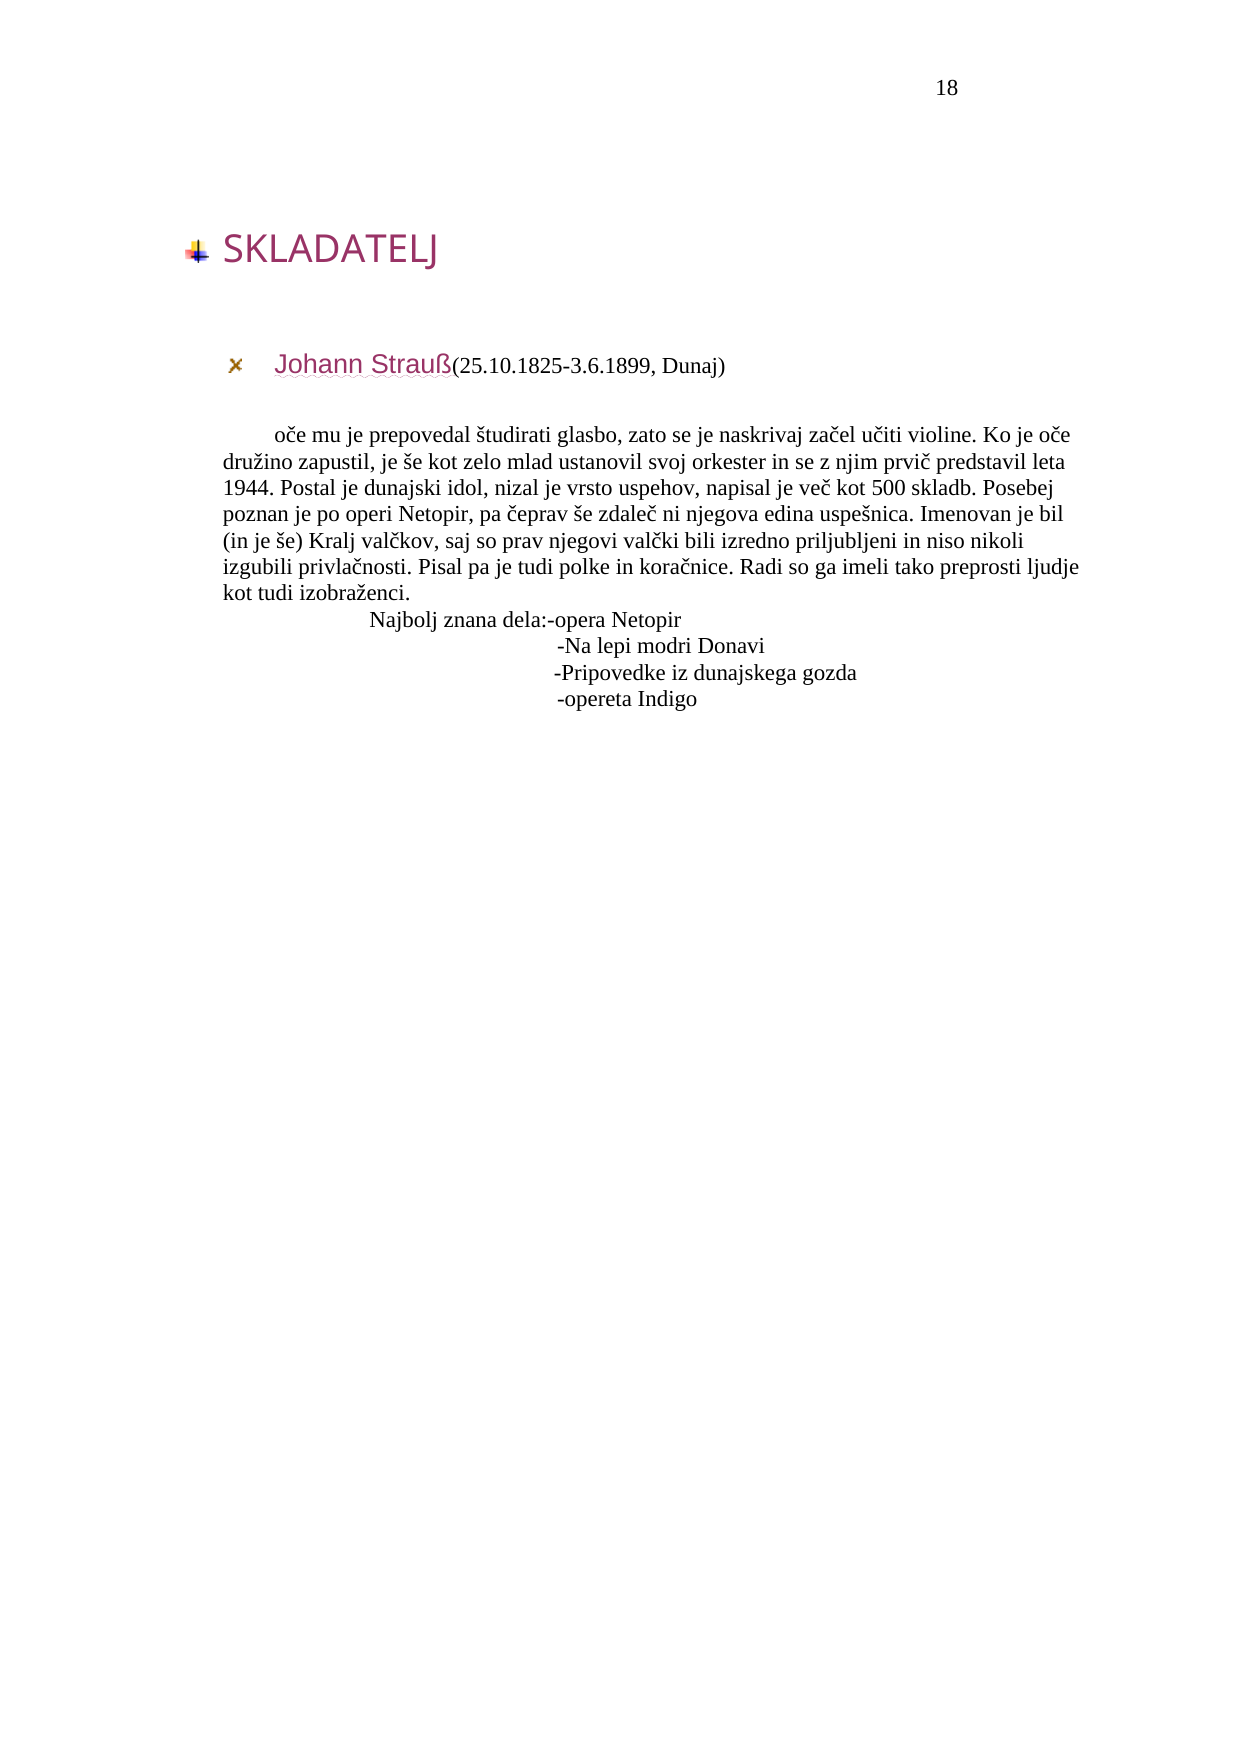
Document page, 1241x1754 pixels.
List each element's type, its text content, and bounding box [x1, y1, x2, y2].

text SKLADATELJ [185, 221, 1093, 274]
text oče mu je prepovedal študirati glasbo, zato se je naskrivaj začel učiti violine. Ko je oče družino zapustil, je še kot zelo mlad ustanovil svoj orkester in se z njim prvič predstavil leta 1944. Postal je dunajski idol, nizal je vrsto uspehov, napisal je več kot 500 skladb. Posebej poznan je po operi Netopir, pa čeprav še zdaleč ni njegova edina uspešnica. Imenovan je bil (in je še) Kralj valčkov, saj so prav njegovi valčki bili izredno priljubljeni in niso nikoli izgubili privlačnosti. Pisal pa je tudi polke in koračnice. Radi so ga imeli tako preprosti ljudje kot tudi izobraženci. [223, 421, 1093, 606]
picture [222, 354, 242, 373]
text -Pripovedke iz dunajskega gozda [148, 658, 1093, 685]
text Najbolj znana dela:-opera Netopir [223, 606, 1093, 632]
text -Na lepi modri Donavi [223, 632, 1093, 658]
picture [185, 238, 209, 263]
text Johann Strauß(25.10.1825-3.6.1899, Dunaj) [223, 348, 1093, 421]
text -opereta Indigo [148, 685, 1093, 711]
